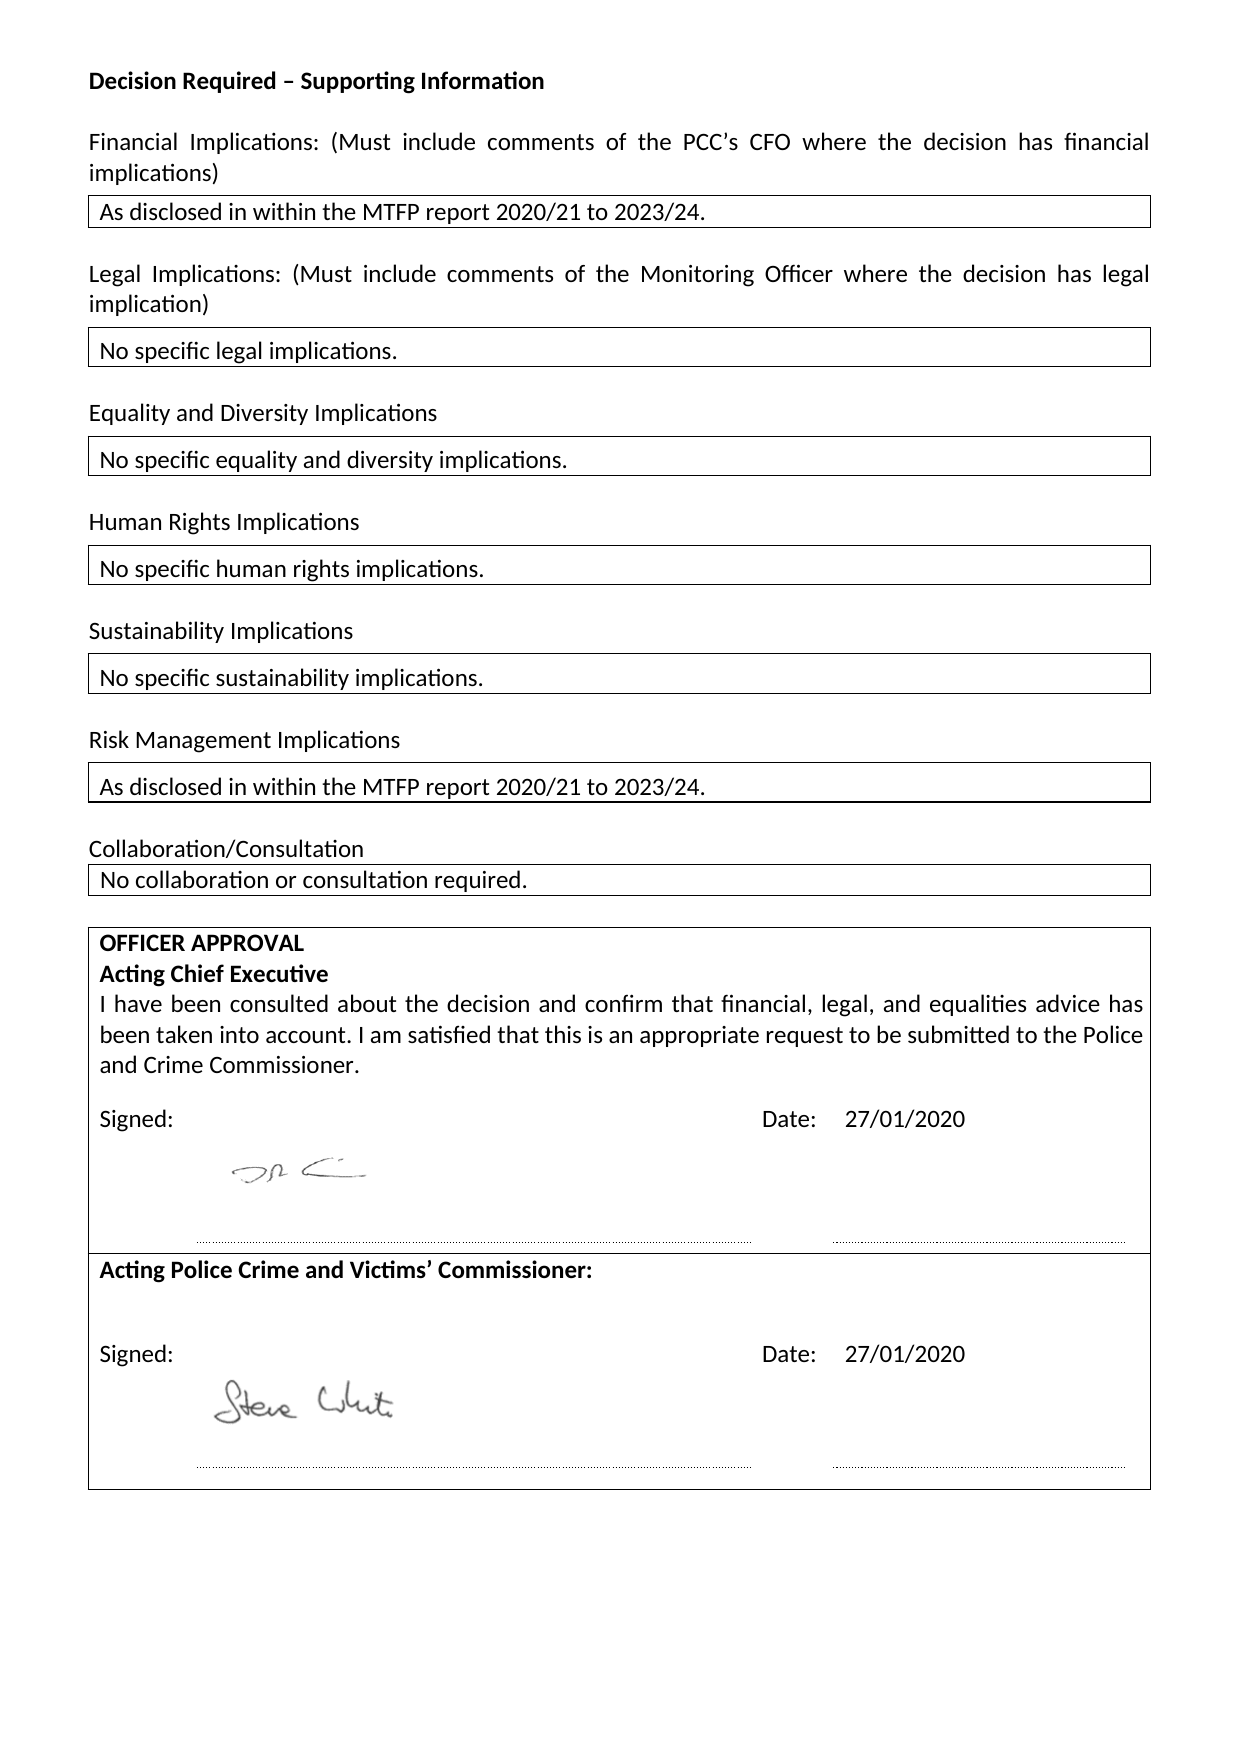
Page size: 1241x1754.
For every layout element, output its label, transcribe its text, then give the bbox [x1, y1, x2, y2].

table_cell 27/01/2020 [833, 1103, 1126, 1242]
table_cell [89, 1242, 1150, 1253]
text Risk Management Implications [89, 724, 1152, 754]
table_cell 27/01/2020 [833, 1338, 1126, 1467]
text Collaboration/Consultation [89, 833, 1152, 863]
table_cell [1126, 1338, 1150, 1467]
table_cell [89, 1315, 1150, 1338]
text Equality and Diversity Implications [89, 397, 1152, 428]
table_header No specific legal implications. [89, 328, 1150, 366]
table_cell Date: [751, 1103, 833, 1242]
table_header As disclosed in within the MTFP report 2020/21 to 2023/24. [89, 196, 1150, 227]
table_cell [1126, 1103, 1150, 1242]
text Human Rights Implications [89, 506, 1152, 537]
table_cell Signed: [89, 1103, 197, 1242]
table_header No specific sustainability implications. [89, 654, 1150, 692]
text Decision Required – Supporting Information [89, 65, 1152, 96]
text Legal Implications: (Must include comments of the Monitoring Officer where the decision has legal implication) [89, 258, 1152, 319]
table_cell Date: [751, 1338, 833, 1467]
table_cell [89, 1478, 1150, 1488]
table_cell Signed: [89, 1338, 197, 1467]
table_header No specific human rights implications. [89, 546, 1150, 584]
table_header No collaboration or consultation required. [89, 865, 1150, 895]
table_cell [89, 1467, 1150, 1478]
text Sustainability Implications [89, 615, 1152, 646]
table_cell [197, 1103, 751, 1242]
table_cell [89, 1080, 1150, 1103]
table_cell Acting Police Crime and Victims’ Commissioner: [89, 1254, 1150, 1315]
table_header No specific equality and diversity implications. [89, 437, 1150, 475]
table_cell [197, 1338, 751, 1467]
table_header As disclosed in within the MTFP report 2020/21 to 2023/24. [89, 763, 1150, 801]
text Financial Implications: (Must include comments of the PCC’s CFO where the decision has financial implications) [89, 126, 1152, 187]
table_header OFFICER APPROVAL Acting Chief Executive I have been consulted about the decision and confirm that financial, legal, and equalities advice has been taken into account. I am satisfied that this is an appropriate request to be submitted to the Police and Crime Commissioner. [89, 928, 1150, 1080]
